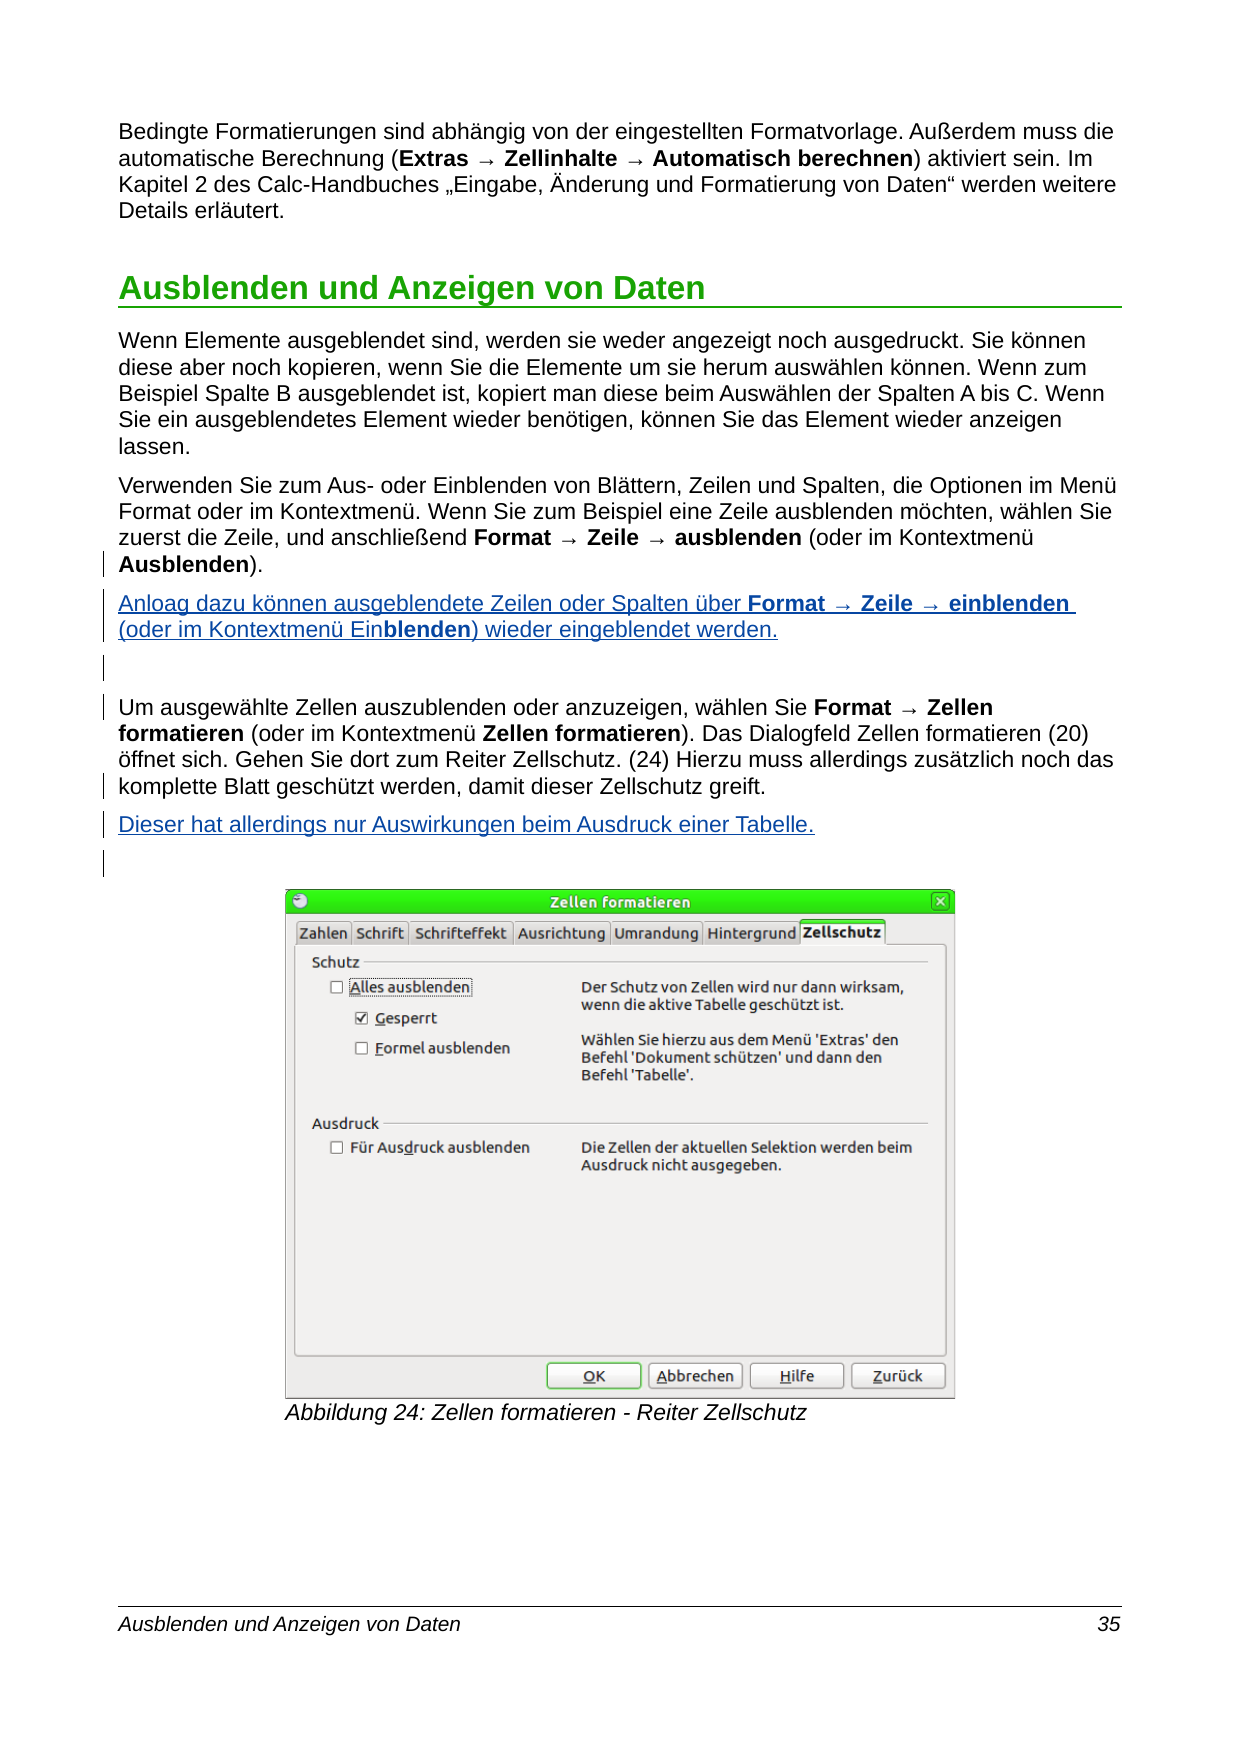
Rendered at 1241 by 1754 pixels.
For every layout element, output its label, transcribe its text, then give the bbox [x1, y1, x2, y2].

text Bedingte Formatierungen sind abhängig von der eingestellten Formatvorlage. Außerdem muss die automatische Berechnung (Extras → Zellinhalte → Automatisch berechnen) aktiviert sein. Im Kapitel 2 des Calc-Handbuches „Eingabe, Änderung und Formatierung von Daten“ werden weitere Details erläutert. [118, 118, 1122, 223]
subtitle Ausblenden und Anzeigen von Daten [118, 268, 1122, 306]
text Abbildung 24: Zellen formatieren - Reiter Zellschutz [285, 1399, 955, 1425]
text Verwenden Sie zum Aus- oder Einblenden von Blättern, Zeilen und Spalten, die Optionen im Menü Format oder im Kontextmenü. Wenn Sie zum Beispiel eine Zeile ausblenden möchten, wählen Sie zuerst die Zeile, und anschließend Format → Zeile → ausblenden (oder im Kontextmenü Ausblenden). [118, 472, 1122, 577]
picture [285, 889, 956, 1399]
text Anloag dazu können ausgeblendete Zeilen oder Spalten über Format → Zeile → einblenden (oder im Kontextmenü Einblenden) wieder eingeblendet werden. [118, 589, 1122, 642]
text Dieser hat allerdings nur Auswirkungen beim Ausdruck einer Tabelle. [118, 811, 1122, 838]
text Um ausgewählte Zellen auszublenden oder anzuzeigen, wählen Sie Format → Zellen formatieren (oder im Kontextmenü Zellen formatieren). Das Dialogfeld Zellen formatieren (Abbildung 20) öffnet sich. Gehen Sie dort zum Reiter Zellschutz. (Abbildung 24) Hierzu muss allerdings zusätzlich noch das komplette Blatt geschützt werden, damit dieser Zellschutz greift. [118, 693, 1122, 799]
text Wenn Elemente ausgeblendet sind, werden sie weder angezeigt noch ausgedruckt. Sie können diese aber noch kopieren, wenn Sie die Elemente um sie herum auswählen können. Wenn zum Beispiel Spalte B ausgeblendet ist, kopiert man diese beim Auswählen der Spalten A bis C. Wenn Sie ein ausgeblendetes Element wieder benötigen, können Sie das Element wieder anzeigen lassen. [118, 327, 1122, 459]
